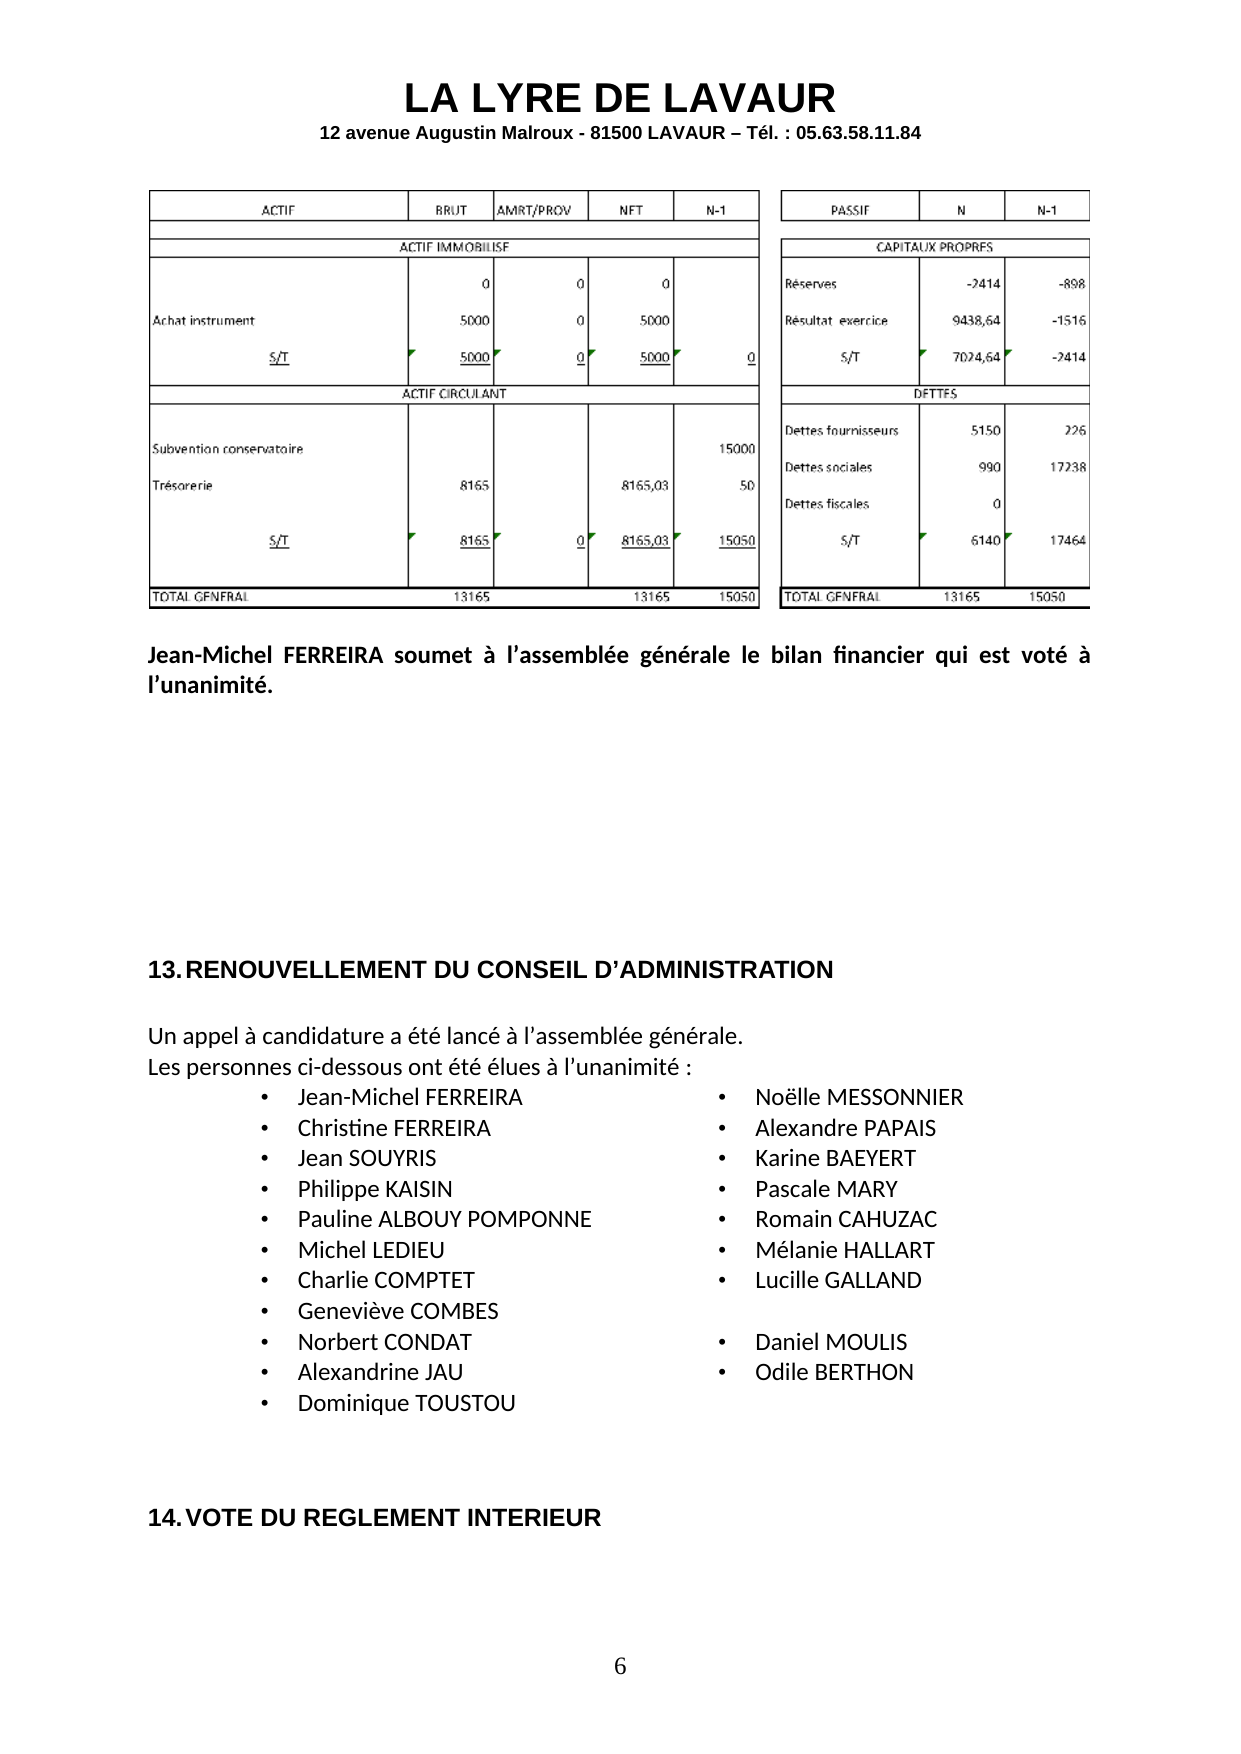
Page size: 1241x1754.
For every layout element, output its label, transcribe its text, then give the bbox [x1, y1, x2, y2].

table_header Jean-Michel FERREIRA Christine FERREIRA Jean SOUYRIS Philippe KAISIN Pauline ALBOUY POMPONNE Michel LEDIEU Charlie COMPTET Geneviève COMBES Norbert CONDAT Alexandrine JAU Dominique TOUSTOU [211, 1081, 669, 1417]
subtitle RENOUVELLEMENT DU CONSEIL D’ADMINISTRATION [148, 955, 1093, 984]
text Jean-Michel FERREIRA soumet à l’assemblée générale le bilan financier qui est voté à l’unanimité. [148, 639, 1093, 700]
text Les personnes ci-dessous ont été élues à l’unanimité : [148, 1051, 1093, 1081]
table_header Noëlle MESSONNIER Alexandre PAPAIS Karine BAEYERT Pascale MARY Romain CAHUZAC Mélanie HALLART Lucille GALLAND Daniel MOULIS Odile BERTHON [669, 1081, 1103, 1417]
text Un appel à candidature a été lancé à l’assemblée générale. [148, 1020, 1093, 1051]
subtitle VOTE DU REGLEMENT INTERIEUR [148, 1503, 1093, 1532]
